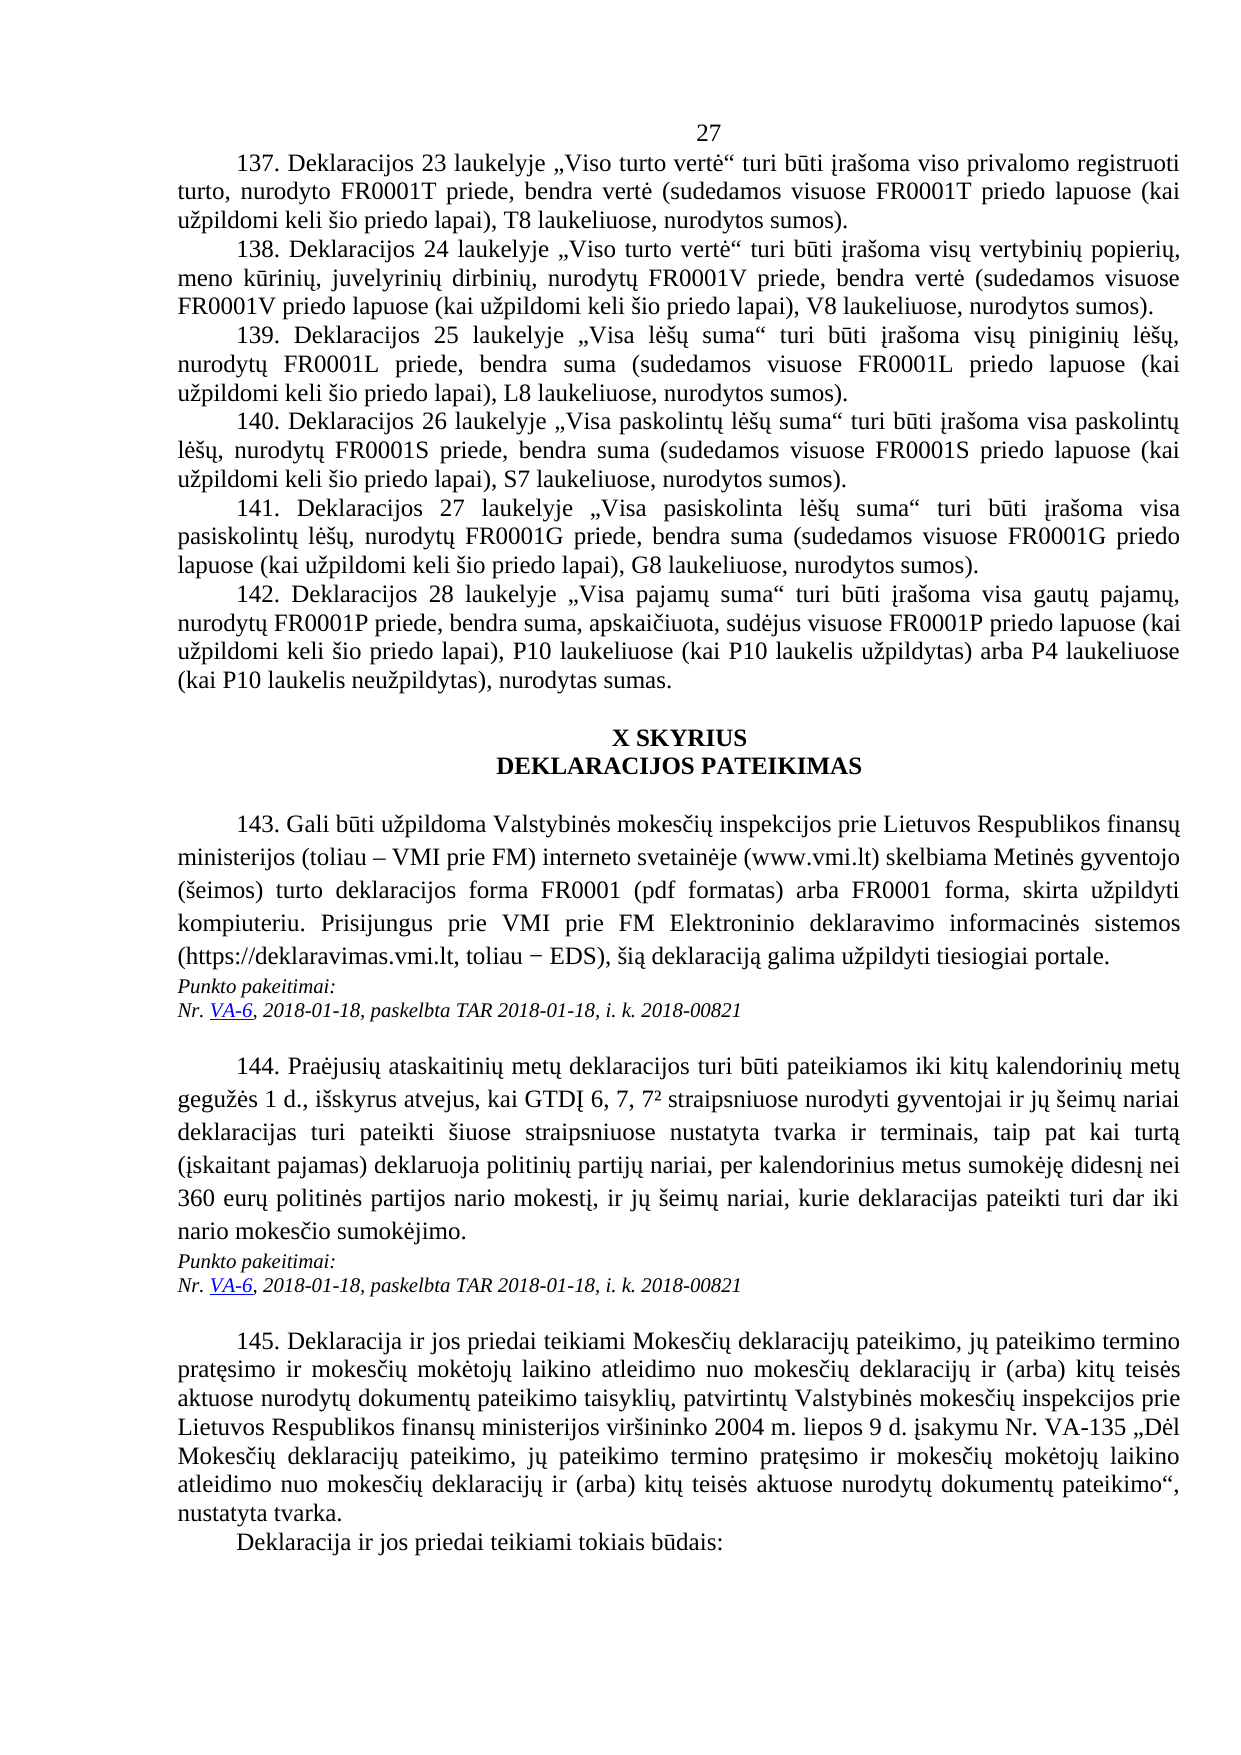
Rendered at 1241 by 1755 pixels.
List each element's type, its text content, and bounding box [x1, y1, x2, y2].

text Punkto pakeitimai: [177, 1249, 1181, 1273]
text Deklaracija ir jos priedai teikiami tokiais būdais: [177, 1527, 1181, 1556]
text Nr. VA-6, 2018-01-18, paskelbta TAR 2018-01-18, i. k. 2018-00821 [177, 1273, 1181, 1297]
text 142. Deklaracijos 28 laukelyje „Visa pajamų suma“ turi būti įrašoma visa gautų pajamų, nurodytų FR0001P priede, bendra suma, apskaičiuota, sudėjus visuose FR0001P priedo lapuose (kai užpildomi keli šio priedo lapai), P10 laukeliuose (kai P10 laukelis užpildytas) arba P4 laukeliuose (kai P10 laukelis neužpildytas), nurodytas sumas. [177, 579, 1181, 694]
text X SKYRIUS [177, 723, 1181, 751]
text Punkto pakeitimai: [177, 974, 1181, 998]
text 138. Deklaracijos 24 laukelyje „Viso turto vertė“ turi būti įrašoma visų vertybinių popierių, meno kūrinių, juvelyrinių dirbinių, nurodytų FR0001V priede, bendra vertė (sudedamos visuose FR0001V priedo lapuose (kai užpildomi keli šio priedo lapai), V8 laukeliuose, nurodytos sumos). [177, 234, 1181, 320]
text 139. Deklaracijos 25 laukelyje „Visa lėšų suma“ turi būti įrašoma visų piniginių lėšų, nurodytų FR0001L priede, bendra suma (sudedamos visuose FR0001L priedo lapuose (kai užpildomi keli šio priedo lapai), L8 laukeliuose, nurodytos sumos). [177, 320, 1181, 406]
text 144. Praėjusių ataskaitinių metų deklaracijos turi būti pateikiamos iki kitų kalendorinių metų gegužės 1 d., išskyrus atvejus, kai GTDĮ 6, 7, 7² straipsniuose nurodyti gyventojai ir jų šeimų nariai deklaracijas turi pateikti šiuose straipsniuose nustatyta tvarka ir terminais, taip pat kai turtą (įskaitant pajamas) deklaruoja politinių partijų nariai, per kalendorinius metus sumokėję didesnį nei 360 eurų politinės partijos nario mokestį, ir jų šeimų nariai, kurie deklaracijas pateikti turi dar iki nario mokesčio sumokėjimo. [177, 1051, 1181, 1245]
text 145. Deklaracija ir jos priedai teikiami Mokesčių deklaracijų pateikimo, jų pateikimo termino pratęsimo ir mokesčių mokėtojų laikino atleidimo nuo mokesčių deklaracijų ir (arba) kitų teisės aktuose nurodytų dokumentų pateikimo taisyklių, patvirtintų Valstybinės mokesčių inspekcijos prie Lietuvos Respublikos finansų ministerijos viršininko 2004 m. liepos 9 d. įsakymu Nr. VA-135 „Dėl Mokesčių deklaracijų pateikimo, jų pateikimo termino pratęsimo ir mokesčių mokėtojų laikino atleidimo nuo mokesčių deklaracijų ir (arba) kitų teisės aktuose nurodytų dokumentų pateikimo“, nustatyta tvarka. [177, 1326, 1181, 1527]
text Nr. VA-6, 2018-01-18, paskelbta TAR 2018-01-18, i. k. 2018-00821 [177, 998, 1181, 1022]
text 140. Deklaracijos 26 laukelyje „Visa paskolintų lėšų suma“ turi būti įrašoma visa paskolintų lėšų, nurodytų FR0001S priede, bendra suma (sudedamos visuose FR0001S priedo lapuose (kai užpildomi keli šio priedo lapai), S7 laukeliuose, nurodytos sumos). [177, 406, 1181, 493]
text 143. Gali būti užpildoma Valstybinės mokesčių inspekcijos prie Lietuvos Respublikos finansų ministerijos (toliau – VMI prie FM) interneto svetainėje (www.vmi.lt) skelbiama Metinės gyventojo (šeimos) turto deklaracijos forma FR0001 (pdf formatas) arba FR0001 forma, skirta užpildyti kompiuteriu. Prisijungus prie VMI prie FM Elektroninio deklaravimo informacinės sistemos (https://deklaravimas.vmi.lt, toliau − EDS), šią deklaraciją galima užpildyti tiesiogiai portale. [177, 809, 1181, 970]
text 137. Deklaracijos 23 laukelyje „Viso turto vertė“ turi būti įrašoma viso privalomo registruoti turto, nurodyto FR0001T priede, bendra vertė (sudedamos visuose FR0001T priedo lapuose (kai užpildomi keli šio priedo lapai), T8 laukeliuose, nurodytos sumos). [177, 148, 1181, 234]
text DEKLARACIJOS PATEIKIMAS [177, 751, 1181, 780]
text 141. Deklaracijos 27 laukelyje „Visa pasiskolinta lėšų suma“ turi būti įrašoma visa pasiskolintų lėšų, nurodytų FR0001G priede, bendra suma (sudedamos visuose FR0001G priedo lapuose (kai užpildomi keli šio priedo lapai), G8 laukeliuose, nurodytos sumos). [177, 493, 1181, 579]
